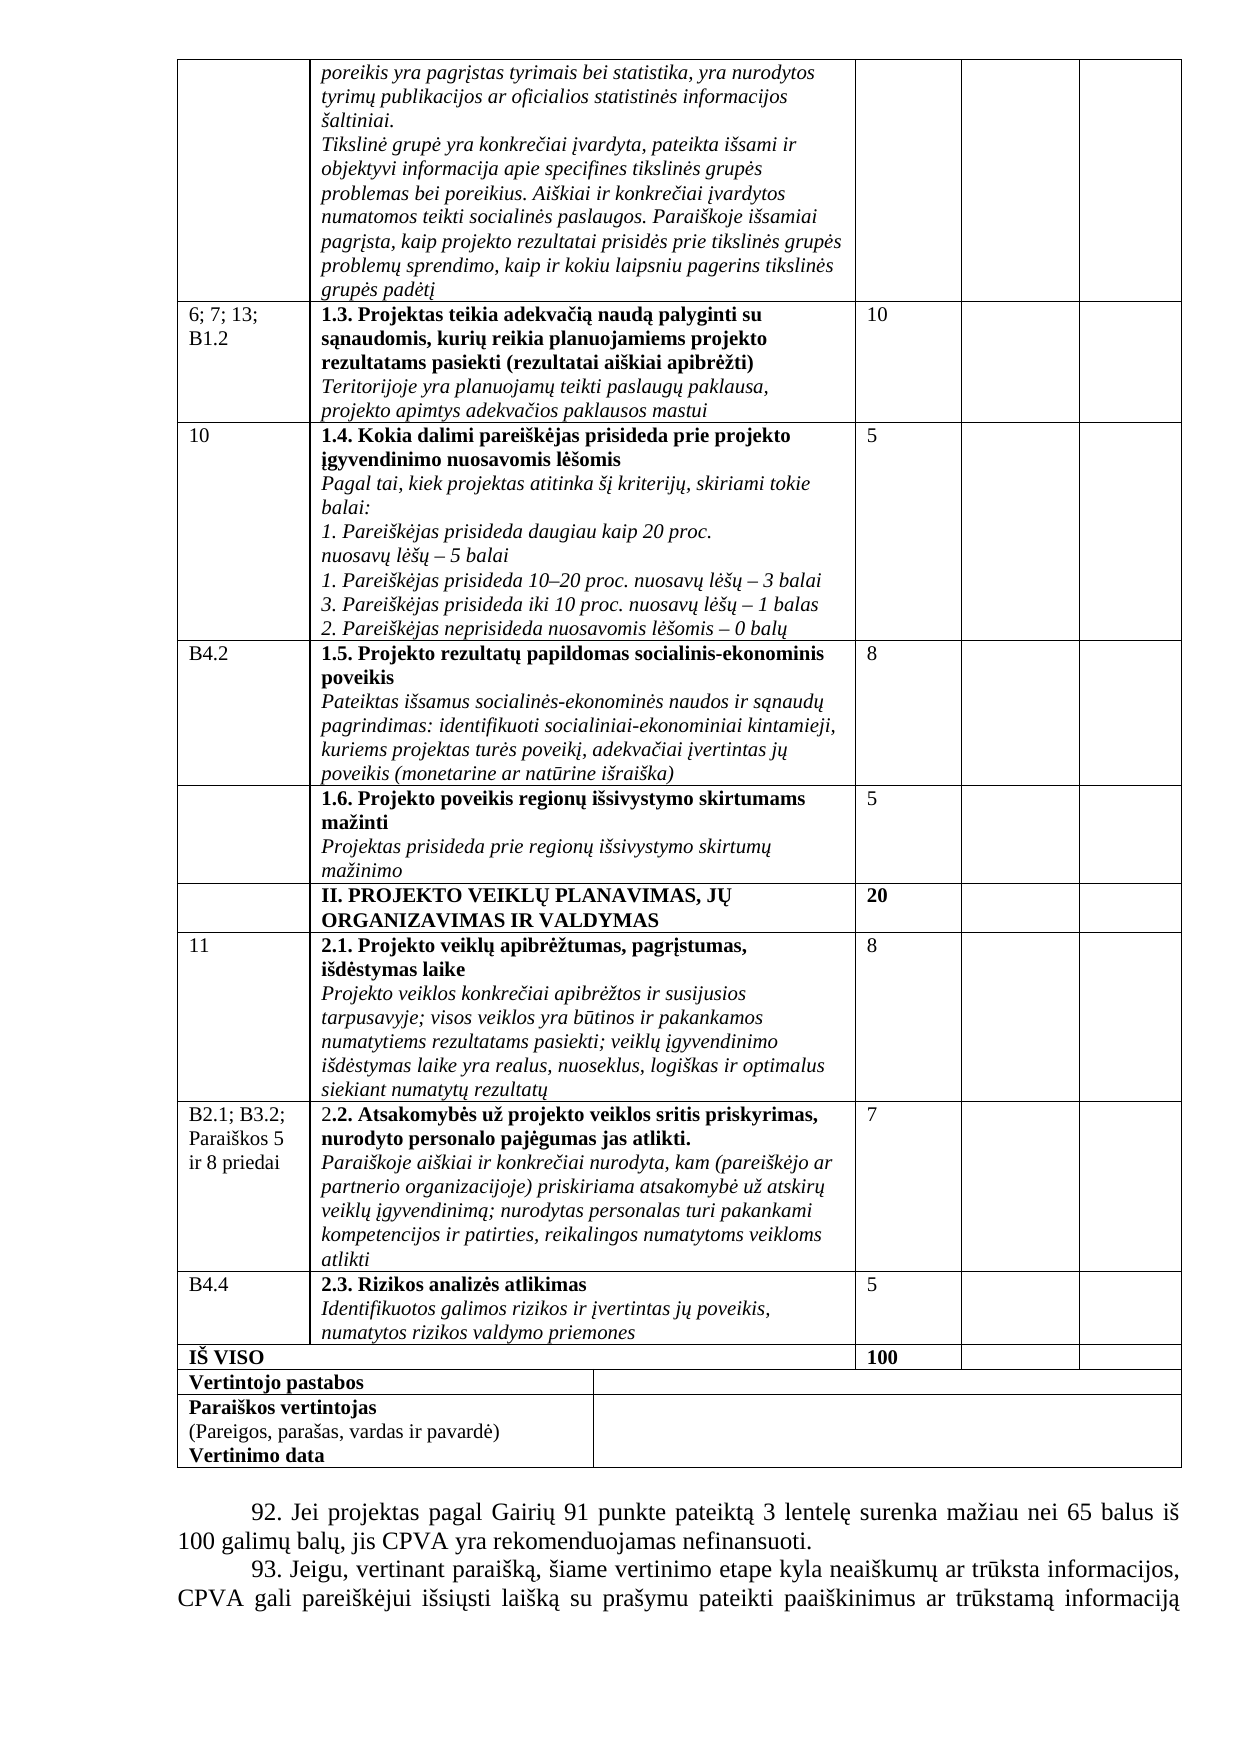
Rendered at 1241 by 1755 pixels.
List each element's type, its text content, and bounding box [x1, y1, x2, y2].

table_cell 7 [856, 1102, 961, 1271]
table_cell 5 [856, 423, 961, 640]
table_cell [1080, 1272, 1181, 1344]
table_cell [962, 933, 1079, 1101]
table_cell [594, 1370, 1181, 1394]
table_cell 11 [178, 933, 309, 1101]
table_cell 100 [856, 1345, 961, 1369]
table_cell Paraiškos vertintojas (Pareigos, parašas, vardas ir pavardė) Vertinimo data [178, 1395, 593, 1467]
table_cell [1080, 884, 1181, 932]
table_cell [962, 1102, 1079, 1271]
table_cell [1080, 786, 1181, 882]
table_cell 5 [856, 786, 961, 882]
table_cell 8 [856, 933, 961, 1101]
table_cell [962, 60, 1079, 301]
table_cell 2.2. Atsakomybės už projekto veiklos sritis priskyrimas, nurodyto personalo pajėgumas jas atlikti. Paraiškoje aiškiai ir konkrečiai nurodyta, kam (pareiškėjo ar partnerio organizacijoje) priskiriama atsakomybė už atskirų veiklų įgyvendinimą; nurodytas personalas turi pakankami kompetencijos ir patirties, reikalingos numatytoms veikloms atlikti [311, 1102, 855, 1271]
table_cell [962, 786, 1079, 882]
table_cell [1080, 933, 1181, 1101]
table_cell [178, 884, 309, 932]
table_cell 2.1. Projekto veiklų apibrėžtumas, pagrįstumas, išdėstymas laike Projekto veiklos konkrečiai apibrėžtos ir susijusios tarpusavyje; visos veiklos yra būtinos ir pakankamos numatytiems rezultatams pasiekti; veiklų įgyvendinimo išdėstymas laike yra realus, nuoseklus, logiškas ir optimalus siekiant numatytų rezultatų [311, 933, 855, 1101]
table_cell [178, 786, 309, 882]
table_cell [594, 1395, 1181, 1467]
table_cell [1080, 302, 1181, 422]
table_cell poreikis yra pagrįstas tyrimais bei statistika, yra nurodytos tyrimų publikacijos ar oficialios statistinės informacijos šaltiniai. Tikslinė grupė yra konkrečiai įvardyta, pateikta išsami ir objektyvi informacija apie specifines tikslinės grupės problemas bei poreikius. Aiškiai ir konkrečiai įvardytos numatomos teikti socialinės paslaugos. Paraiškoje išsamiai pagrįsta, kaip projekto rezultatai prisidės prie tikslinės grupės problemų sprendimo, kaip ir kokiu laipsniu pagerins tikslinės grupės padėtį [311, 60, 855, 301]
table_cell [1080, 1345, 1181, 1369]
table_cell 5 [856, 1272, 961, 1344]
table_cell [1080, 641, 1181, 785]
table_cell [962, 423, 1079, 640]
table_cell [856, 60, 961, 301]
table_cell 1.5. Projekto rezultatų papildomas socialinis-ekonominis poveikis Pateiktas išsamus socialinės-ekonominės naudos ir sąnaudų pagrindimas: identifikuoti socialiniai-ekonominiai kintamieji, kuriems projektas turės poveikį, adekvačiai įvertintas jų poveikis (monetarine ar natūrine išraiška) [311, 641, 855, 785]
text 92. Jei projektas pagal Gairių 91 punkte pateiktą 3 lentelę surenka mažiau nei 65 balus iš 100 galimų balų, jis CPVA yra rekomenduojamas nefinansuoti. [177, 1497, 1181, 1554]
table_cell 1.3. Projektas teikia adekvačią naudą palyginti su sąnaudomis, kurių reikia planuojamiems projekto rezultatams pasiekti (rezultatai aiškiai apibrėžti) Teritorijoje yra planuojamų teikti paslaugų paklausa, projekto apimtys adekvačios paklausos mastui [311, 302, 855, 422]
table_cell 6; 7; 13; B1.2 [178, 302, 309, 422]
table_cell [1080, 1102, 1181, 1271]
table_cell [962, 1272, 1079, 1344]
table_cell [962, 302, 1079, 422]
table_cell 2.3. Rizikos analizės atlikimas Identifikuotos galimos rizikos ir įvertintas jų poveikis, numatytos rizikos valdymo priemones [311, 1272, 855, 1344]
table_cell [962, 641, 1079, 785]
table_cell 8 [856, 641, 961, 785]
table_cell [1080, 60, 1181, 301]
table_cell [178, 60, 309, 301]
table_cell Vertintojo pastabos [178, 1370, 593, 1394]
table_cell IŠ VISO [178, 1345, 855, 1369]
table_cell 1.4. Kokia dalimi pareiškėjas prisideda prie projekto įgyvendinimo nuosavomis lėšomis Pagal tai, kiek projektas atitinka šį kriterijų, skiriami tokie balai: 1. Pareiškėjas prisideda daugiau kaip 20 proc. nuosavų lėšų – 5 balai 1. Pareiškėjas prisideda 10–20 proc. nuosavų lėšų – 3 balai 3. Pareiškėjas prisideda iki 10 proc. nuosavų lėšų – 1 balas 2. Pareiškėjas neprisideda nuosavomis lėšomis – 0 balų [311, 423, 855, 640]
table_cell [962, 1345, 1079, 1369]
table_cell [962, 884, 1079, 932]
table_cell B4.2 [178, 641, 309, 785]
table_cell B2.1; B3.2; Paraiškos 5 ir 8 priedai [178, 1102, 309, 1271]
table_cell B4.4 [178, 1272, 309, 1344]
table_cell [1080, 423, 1181, 640]
text 93. Jeigu, vertinant paraišką, šiame vertinimo etape kyla neaiškumų ar trūksta informacijos, CPVA gali pareiškėjui išsiųsti laišką su prašymu pateikti paaiškinimus ar trūkstamą informaciją [177, 1554, 1181, 1612]
table_cell 10 [856, 302, 961, 422]
table_cell 1.6. Projekto poveikis regionų išsivystymo skirtumams mažinti Projektas prisideda prie regionų išsivystymo skirtumų mažinimo [311, 786, 855, 882]
table_cell 20 [856, 884, 961, 932]
table_cell II. PROJEKTO VEIKLŲ PLANAVIMAS, JŲ ORGANIZAVIMAS IR VALDYMAS [311, 884, 855, 932]
table_cell 10 [178, 423, 309, 640]
